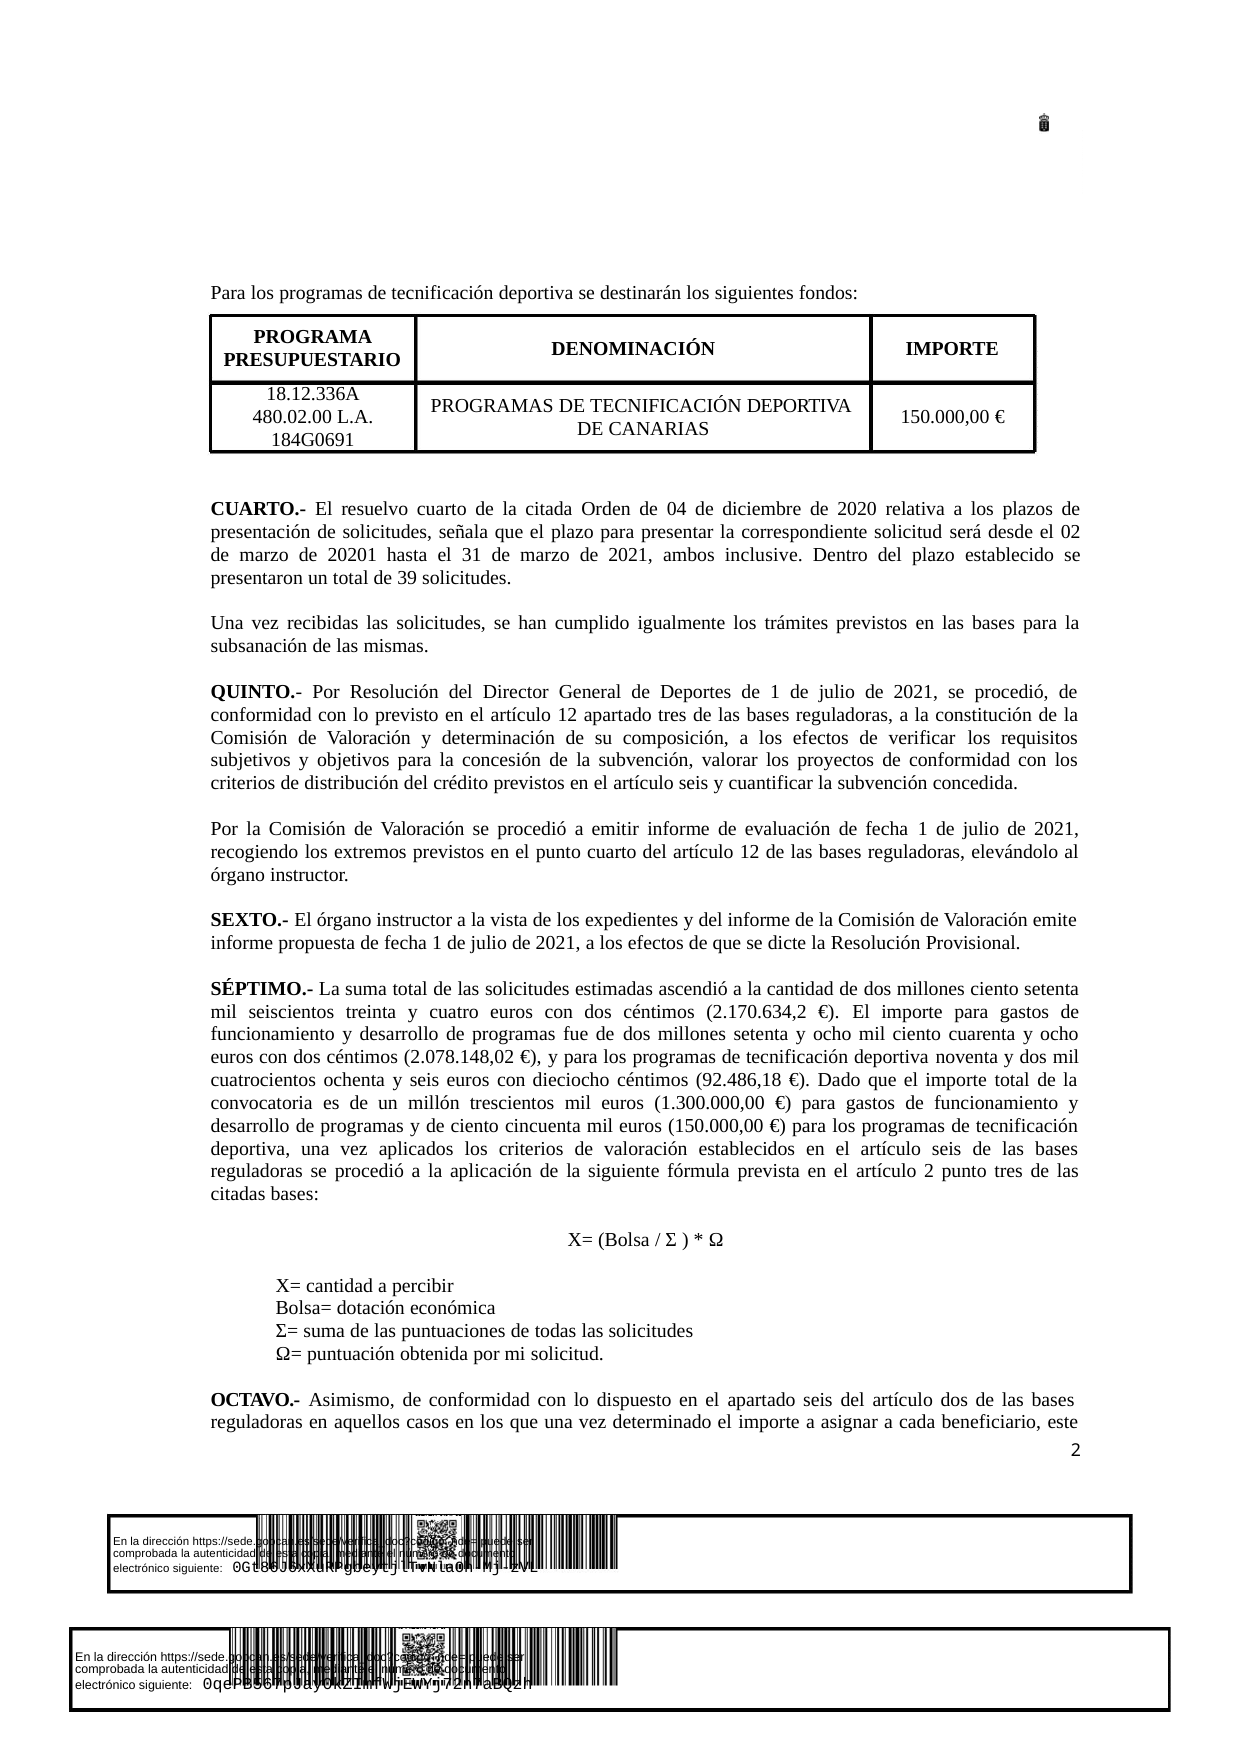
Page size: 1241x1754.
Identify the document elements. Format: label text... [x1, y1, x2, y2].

text Comisión de Valoración y determinación de su composición, a los efectos de verificar los requisitos [210, 727, 1104, 748]
text 4 [252, 406, 287, 428]
text DE CANARIAS [577, 417, 881, 439]
text reguladoras en aquellos casos en los que una vez determinado el importe a asignar a cada beneficiario, este [210, 1411, 1103, 1433]
text convocatoria es de un millón trescientos mil euros (1.300.000,00 €) para gastos de funcionamiento y [210, 1092, 1104, 1114]
text 8.12.336A [301, 383, 429, 405]
text 150.000,00 € [900, 406, 1029, 428]
text PROGRAMA [253, 326, 397, 348]
text órgano instructor. [210, 863, 1105, 886]
text DENOMINACIÓN [551, 338, 740, 360]
text 1 [271, 429, 306, 451]
text de marzo de 20201 hasta el 31 de marzo de 2021, ambos inclusive. Dentro del plazo establecido se [210, 544, 1105, 566]
text 2 [1071, 1444, 1106, 1460]
text SÉPTIMO.- La suma total de las solicitudes estimadas ascendió a la cantidad de dos millones ciento setenta [210, 978, 1104, 999]
text deportiva, una vez aplicados los criterios de valoración establecidos en el artículo seis de las bases [210, 1137, 1104, 1159]
text presentaron un total de 39 solicitudes. [210, 567, 1105, 588]
text 1 [266, 383, 301, 405]
text X= (Bolsa / Σ ) * Ω [567, 1229, 748, 1251]
text En la dirección https://sede.gobcan.es/sede/verifica_doc?codigo_nde= puede ser [113, 1535, 563, 1548]
text presentación de solicitudes, señala que el plazo para presentar la correspondiente solicitud será desde el 02 [210, 521, 1105, 543]
text subjetivos y objetivos para la concesión de la subvención, valorar los proyectos de conformidad con los [210, 749, 1104, 771]
text SEXTO.- El órgano instructor a la vista de los expedientes y del informe de la Comisión de Valoración emite [210, 909, 1103, 931]
text subsanación de las mismas. [210, 635, 1103, 657]
text X= cantidad a percibir [275, 1274, 717, 1296]
text comprobada la autenticidad de esta copia, mediante el número de documento [113, 1548, 563, 1560]
text 84G0691 [306, 429, 429, 451]
text PRESUPUESTARIO [223, 349, 429, 371]
text Por la Comisión de Valoración se procedió a emitir informe de evaluación de fecha 1 de julio de 2021, [210, 818, 1105, 840]
text cuatrocientos ochenta y seis euros con dieciocho céntimos (92.486,18 €). Dado que el importe total de la [210, 1069, 1104, 1091]
text Una vez recibidas las solicitudes, se han cumplido igualmente los trámites previstos en las bases para la [210, 612, 1103, 634]
text electrónico siguiente: 0Gt86J6xXuRPgbeytjlTvNlaOh-Mj-zVL [113, 1560, 563, 1576]
text citadas bases: [210, 1183, 1104, 1205]
text electrónico siguiente: 0qePB567pJay0kZImfWjEWYj72n7aBQzh [75, 1676, 557, 1693]
text PROGRAMAS DE TECNIFICACIÓN DEPORTIVA [430, 394, 881, 416]
text QUINTO.- Por Resolución del Director General de Deportes de 1 de julio de 2021, se procedió, de [210, 681, 1104, 703]
text Ω= puntuación obtenida por mi solicitud. [275, 1343, 717, 1365]
text Bolsa= dotación económica [275, 1297, 717, 1319]
text criterios de distribución del crédito previstos en el artículo seis y cuantificar la subvención concedida. [210, 772, 1104, 794]
text OCTAVO.- Asimismo, de conformidad con lo dispuesto en el apartado seis del artículo dos de las bases [210, 1388, 1103, 1411]
text conformidad con lo previsto en el artículo 12 apartado tres de las bases reguladoras, a la constitución de la [210, 704, 1104, 726]
text Para los programas de tecnificación deportiva se destinarán los siguientes fondos: [210, 282, 883, 304]
text 80.02.00 L.A. [287, 406, 429, 428]
text informe propuesta de fecha 1 de julio de 2021, a los efectos de que se dicte la Resolución Provisional. [210, 932, 1103, 954]
text mil seiscientos treinta y cuatro euros con dos céntimos (2.170.634,2 €). El importe para gastos de [210, 1001, 1104, 1022]
text recogiendo los extremos previstos en el punto cuarto del artículo 12 de las bases reguladoras, elevándolo al [210, 841, 1105, 863]
text euros con dos céntimos (2.078.148,02 €), y para los programas de tecnificación deportiva noventa y dos mil [210, 1046, 1104, 1068]
text comprobada la autenticidad de esta copia, mediante el número de documento [75, 1664, 557, 1676]
text desarrollo de programas y de ciento cincuenta mil euros (150.000,00 €) para los programas de tecnificación [210, 1114, 1104, 1136]
text En la dirección https://sede.gobcan.es/sede/verifica_doc?codigo_nde= puede ser [75, 1650, 557, 1664]
text CUARTO.- El resuelvo cuarto de la citada Orden de 04 de diciembre de 2020 relativa a los plazos de [210, 498, 1105, 520]
text IMPORTE [905, 338, 1025, 360]
text reguladoras se procedió a la aplicación de la siguiente fórmula prevista en el artículo 2 punto tres de las [210, 1160, 1104, 1182]
text funcionamiento y desarrollo de programas fue de dos millones setenta y ocho mil ciento cuarenta y ocho [210, 1023, 1104, 1045]
text Σ= suma de las puntuaciones de todas las solicitudes [275, 1320, 717, 1342]
